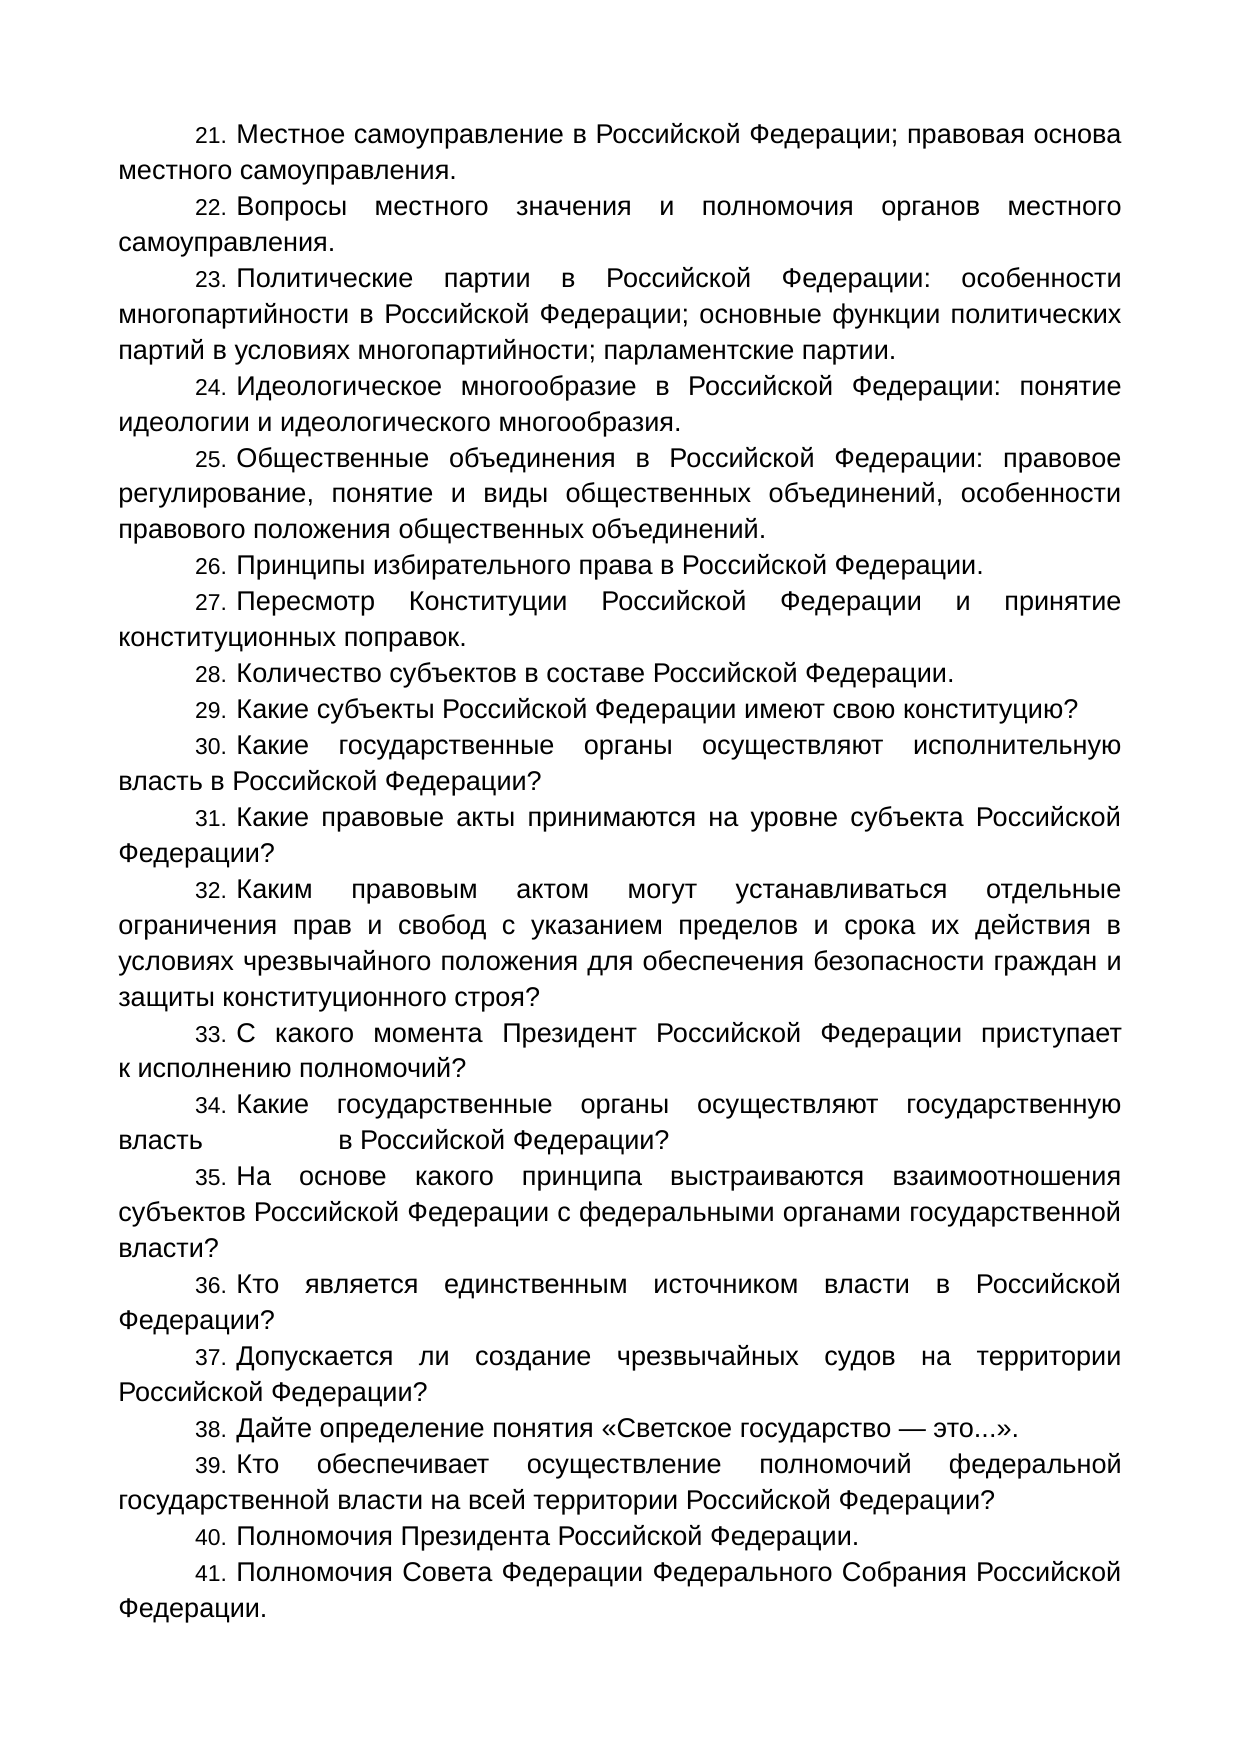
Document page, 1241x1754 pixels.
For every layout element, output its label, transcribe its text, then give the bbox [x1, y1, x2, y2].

list Кто является единственным источником власти в Российской Федерации? [118, 1268, 1122, 1335]
list Каким правовым актом могут устанавливаться отдельные ограничения прав и свобод с указанием пределов и срока их действия в условиях чрезвычайного положения для обеспечения безопасности граждан и защиты конституционного строя? [118, 873, 1122, 1012]
list Какие государственные органы осуществляют исполнительную власть в Российской Федерации? [118, 729, 1122, 796]
list Принципы избирательного права в Российской Федерации. [118, 549, 1122, 581]
list Дайте определение понятия «Светское государство — это...». [118, 1412, 1122, 1443]
list Общественные объединения в Российской Федерации: правовое регулирование, понятие и виды общественных объединений, особенности правового положения общественных объединений. [118, 442, 1122, 545]
list Какие субъекты Российской Федерации имеют свою конституцию? [118, 693, 1122, 724]
list Кто обеспечивает осуществление полномочий федеральной государственной власти на всей территории Российской Федерации? [118, 1448, 1122, 1515]
list Полномочия Президента Российской Федерации. [118, 1520, 1122, 1551]
list Количество субъектов в составе Российской Федерации. [118, 657, 1122, 688]
list С какого момента Президент Российской Федерации приступает к исполнению полномочий? [118, 1017, 1122, 1084]
list На основе какого принципа выстраиваются взаимоотношения субъектов Российской Федерации с федеральными органами государственной власти? [118, 1160, 1122, 1263]
list Местное самоуправление в Российской Федерации; правовая основа местного самоуправления. [118, 118, 1122, 185]
list Вопросы местного значения и полномочия органов местного самоуправления. [118, 190, 1122, 257]
list Пересмотр Конституции Российской Федерации и принятие конституционных поправок. [118, 585, 1122, 652]
list Допускается ли создание чрезвычайных судов на территории Российской Федерации? [118, 1340, 1122, 1407]
list Какие государственные органы осуществляют государственную власть в Российской Федерации? [118, 1088, 1122, 1156]
list Политические партии в Российской Федерации: особенности многопартийности в Российской Федерации; основные функции политических партий в условиях многопартийности; парламентские партии. [118, 262, 1122, 365]
list Идеологическое многообразие в Российской Федерации: понятие идеологии и идеологического многообразия. [118, 370, 1122, 437]
list Полномочия Совета Федерации Федерального Собрания Российской Федерации. [118, 1556, 1122, 1623]
list Какие правовые акты принимаются на уровне субъекта Российской Федерации? [118, 801, 1122, 868]
